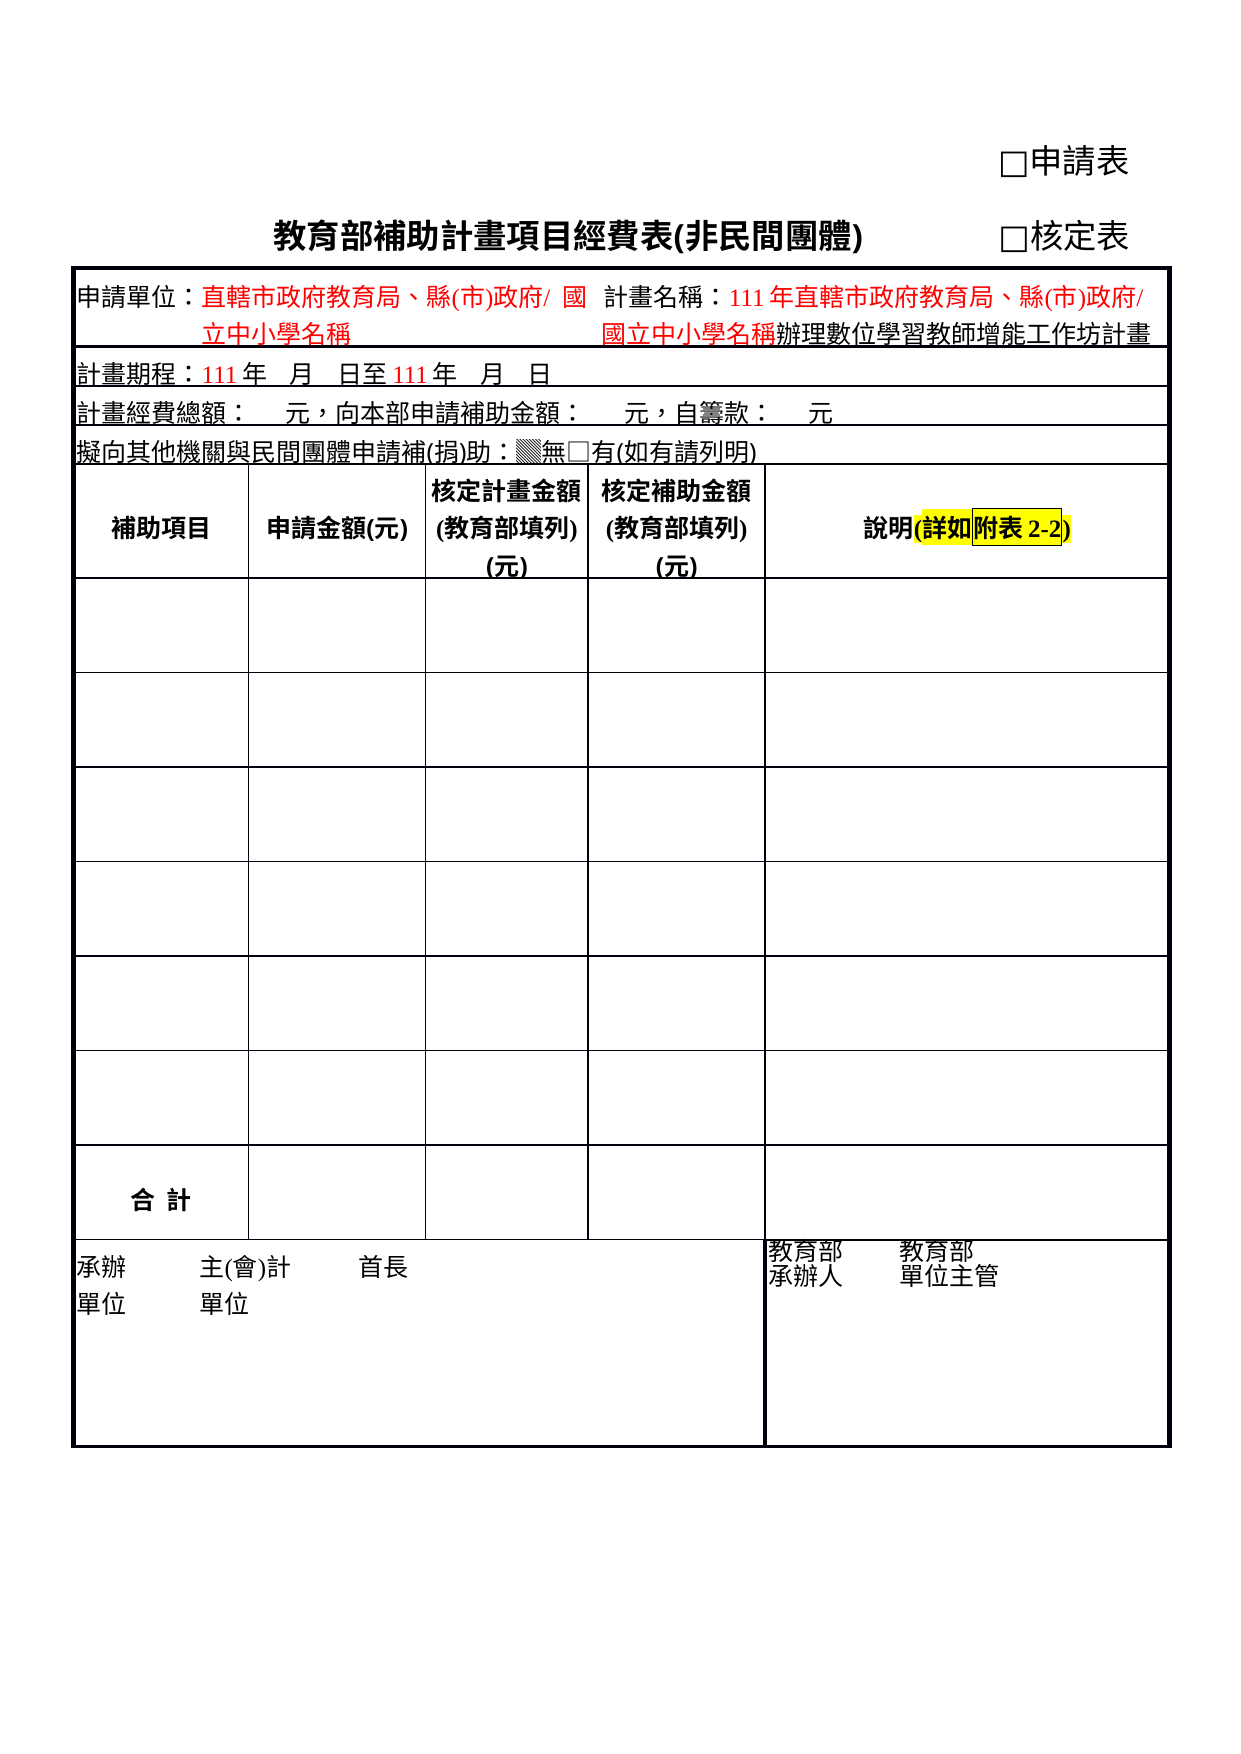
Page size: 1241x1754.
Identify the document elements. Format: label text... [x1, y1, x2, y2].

table_cell [249, 673, 425, 766]
table_cell [766, 1051, 1167, 1144]
table_cell [766, 1146, 1167, 1238]
table_cell 計畫經費總額： 元，向本部申請補助金額： 元，自籌款： 元 [76, 387, 1167, 424]
table_cell [766, 862, 1167, 955]
table_cell 補助項目 [76, 465, 248, 577]
table_cell [766, 768, 1167, 861]
table_cell [589, 1146, 764, 1238]
table_cell [76, 862, 248, 955]
table_cell [76, 1051, 248, 1144]
table_cell [589, 768, 764, 861]
table_header □申請表 [987, 116, 1169, 191]
table_cell 計畫名稱：111年直轄市政府教育局、縣(市)政府/ 國立中小學名稱辦理數位學習教師增能工作坊計畫 [601, 270, 1167, 345]
table_cell [589, 1051, 764, 1144]
table_cell 核定補助金額 (教育部填列) (元) [589, 465, 764, 577]
table_cell 申請單位：直轄市政府教育局、縣(市)政府/ 國立中小學名稱 [76, 270, 601, 345]
table_cell □核定表 [987, 191, 1169, 266]
table_cell [76, 768, 248, 861]
table_cell [766, 957, 1167, 1049]
table_cell [426, 1051, 587, 1144]
table_cell [426, 862, 587, 955]
table_cell [249, 862, 425, 955]
table_cell [426, 1146, 587, 1238]
table_cell 承辦 主(會)計 首長 單位 單位 [76, 1240, 763, 1445]
table_cell 教育部補助計畫項目經費表(非民間團體) [71, 191, 987, 266]
table_cell [76, 579, 248, 672]
table_cell 合 計 [76, 1146, 248, 1238]
table_cell [426, 957, 587, 1049]
table_cell [589, 862, 764, 955]
table_cell [249, 957, 425, 1049]
table_cell [249, 768, 425, 861]
table_cell [76, 673, 248, 766]
table_cell [249, 1146, 425, 1238]
table_cell [766, 579, 1167, 672]
table_cell 申請金額(元) [249, 465, 425, 577]
table_cell 教育部 教育部 承辦人 單位主管 [767, 1241, 1167, 1445]
table_cell 計畫期程：111年 月 日至111年 月 日 [76, 348, 1167, 385]
table_cell [426, 768, 587, 861]
table_cell [589, 957, 764, 1049]
table_cell [766, 673, 1167, 766]
table_cell 說明(詳如附表2-2) [766, 465, 1167, 577]
table_cell [249, 1051, 425, 1144]
table_cell [249, 579, 425, 672]
table_cell 擬向其他機關與民間團體申請補(捐)助：▓無□有(如有請列明) [76, 426, 1167, 463]
table_cell [76, 957, 248, 1049]
table_cell 核定計畫金額 (教育部填列) (元) [426, 465, 587, 577]
table_cell [589, 673, 764, 766]
table_cell [589, 579, 764, 672]
table_header [71, 116, 987, 191]
table_cell [426, 579, 587, 672]
table_cell [426, 673, 587, 766]
